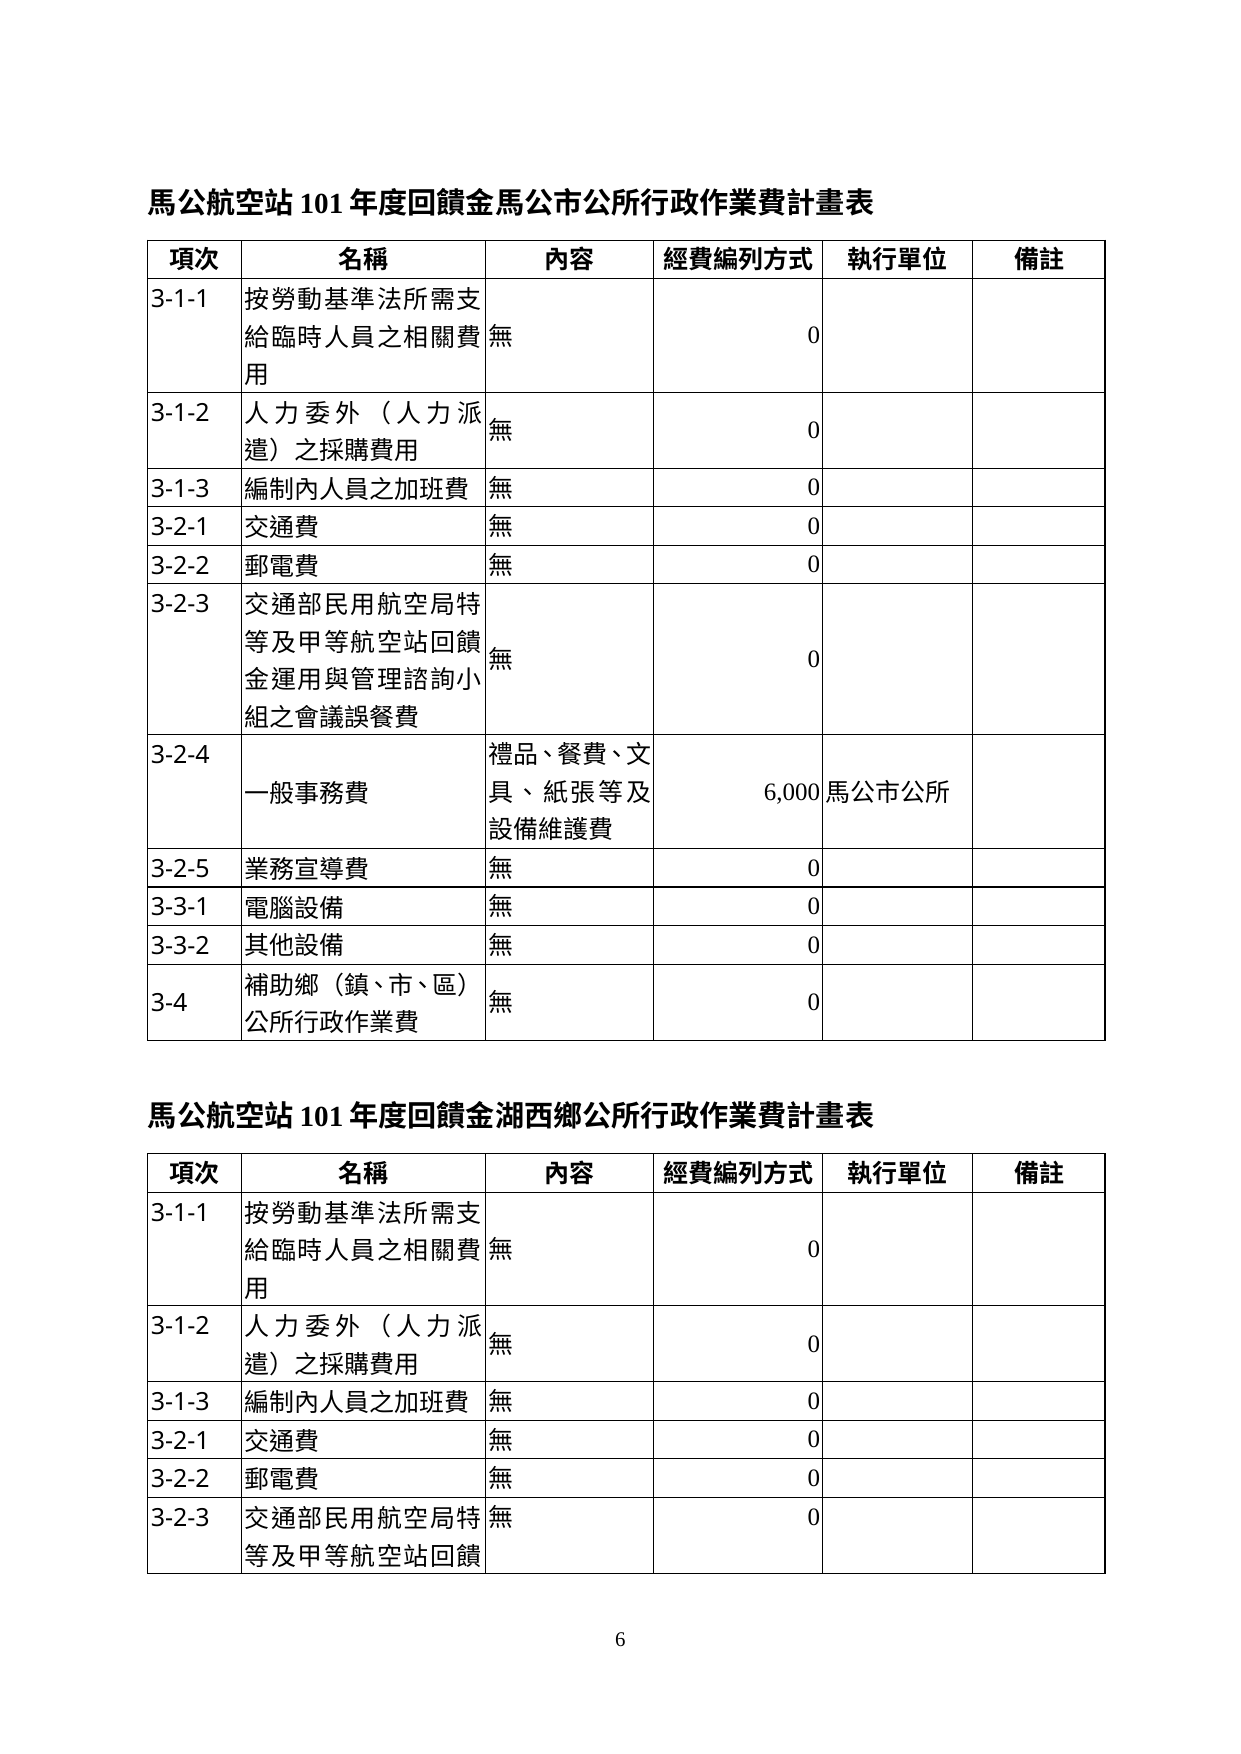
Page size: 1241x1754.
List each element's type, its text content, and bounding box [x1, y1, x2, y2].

table_cell 3-3-2 [148, 926, 241, 963]
table_cell 6,000 [654, 735, 822, 848]
table_header 備註 [973, 1154, 1104, 1192]
table_cell 按勞動基準法所需支給臨時人員之相關費用 [242, 1193, 485, 1305]
text 馬公航空站101年度回饋金馬公市公所行政作業費計畫表 [148, 164, 1092, 239]
table_cell 其他設備 [242, 926, 485, 963]
table_cell 無 [486, 1306, 653, 1381]
table_cell 3-2-2 [148, 1459, 241, 1497]
table_cell [973, 1382, 1104, 1420]
table_cell [973, 926, 1104, 963]
table_cell [823, 1193, 972, 1305]
table_cell 郵電費 [242, 546, 485, 583]
table_header 名稱 [242, 241, 485, 278]
table_cell 補助鄉（鎮、市、區）公所行政作業費 [242, 965, 485, 1039]
table_cell [973, 849, 1104, 886]
table_cell 0 [654, 1498, 822, 1573]
table_header 經費編列方式 [654, 1154, 822, 1192]
table_cell [823, 926, 972, 963]
table_cell [973, 507, 1104, 545]
table_cell 編制內人員之加班費 [242, 1382, 485, 1420]
table_cell 0 [654, 888, 822, 925]
table_header 項次 [148, 241, 241, 278]
table_cell 無 [486, 1193, 653, 1305]
table_cell 0 [654, 1193, 822, 1305]
table_cell 3-1-3 [148, 1382, 241, 1420]
table_cell 0 [654, 1306, 822, 1381]
table_cell 3-2-1 [148, 507, 241, 545]
table_cell 3-2-4 [148, 735, 241, 848]
table_cell 3-2-2 [148, 546, 241, 583]
table_cell 0 [654, 1382, 822, 1420]
table_cell [973, 584, 1104, 734]
table_cell [973, 393, 1104, 468]
table_cell 無 [486, 1498, 653, 1573]
table_cell 3-1-2 [148, 1306, 241, 1381]
table_cell 郵電費 [242, 1459, 485, 1497]
table_cell [823, 1382, 972, 1420]
table_cell [973, 279, 1104, 392]
table_cell 3-1-2 [148, 393, 241, 468]
table_cell 3-1-1 [148, 279, 241, 392]
table_cell 業務宣導費 [242, 849, 485, 886]
table_cell 0 [654, 507, 822, 545]
table_cell 無 [486, 1382, 653, 1420]
table_cell 無 [486, 279, 653, 392]
table_cell 0 [654, 1421, 822, 1458]
table_cell [823, 965, 972, 1039]
table_cell 3-2-3 [148, 1498, 241, 1573]
table_cell 0 [654, 965, 822, 1039]
table_cell [823, 849, 972, 886]
table_cell [973, 965, 1104, 1039]
table_cell 一般事務費 [242, 735, 485, 848]
table_cell [823, 1498, 972, 1573]
table_cell 無 [486, 888, 653, 925]
table_cell 0 [654, 1459, 822, 1497]
table_cell 電腦設備 [242, 888, 485, 925]
table_cell 0 [654, 926, 822, 963]
table_cell 無 [486, 507, 653, 545]
table_cell 無 [486, 1459, 653, 1497]
table_cell [973, 735, 1104, 848]
table_header 名稱 [242, 1154, 485, 1192]
table_cell [973, 546, 1104, 583]
table_cell 無 [486, 584, 653, 734]
table_cell [973, 1498, 1104, 1573]
table_cell 3-2-1 [148, 1421, 241, 1458]
table_cell [823, 1459, 972, 1497]
table_cell 0 [654, 279, 822, 392]
table_cell 交通部民用航空局特等及甲等航空站回饋金運用與管理諮詢小組之會議誤餐費 [242, 584, 485, 734]
table_cell [823, 469, 972, 506]
table_cell [823, 507, 972, 545]
table_header 經費編列方式 [654, 241, 822, 278]
table_header 內容 [486, 241, 653, 278]
table_cell 交通部民用航空局特等及甲等航空站回饋 [242, 1498, 485, 1573]
table_cell 禮品、餐費、文具、紙張等及設備維護費 [486, 735, 653, 848]
table_cell 無 [486, 849, 653, 886]
table_cell [823, 393, 972, 468]
table_cell [973, 1459, 1104, 1497]
table_cell [973, 1306, 1104, 1381]
table_cell 3-3-1 [148, 888, 241, 925]
table_header 執行單位 [823, 241, 972, 278]
table_cell [973, 469, 1104, 506]
table_cell 0 [654, 584, 822, 734]
table_cell 3-2-3 [148, 584, 241, 734]
table_cell 無 [486, 469, 653, 506]
table_cell 編制內人員之加班費 [242, 469, 485, 506]
table_cell [823, 1306, 972, 1381]
table_header 項次 [148, 1154, 241, 1192]
table_cell 無 [486, 926, 653, 963]
table_cell 3-4 [148, 965, 241, 1039]
table_cell 無 [486, 1421, 653, 1458]
table_cell [823, 888, 972, 925]
table_cell 3-1-1 [148, 1193, 241, 1305]
table_cell [823, 279, 972, 392]
table_cell 人力委外（人力派遣）之採購費用 [242, 1306, 485, 1381]
table_cell 3-1-3 [148, 469, 241, 506]
table_cell 人力委外（人力派遣）之採購費用 [242, 393, 485, 468]
table_cell 3-2-5 [148, 849, 241, 886]
table_cell 0 [654, 546, 822, 583]
table_cell 交通費 [242, 1421, 485, 1458]
table_cell 0 [654, 393, 822, 468]
text 馬公航空站101年度回饋金湖西鄉公所行政作業費計畫表 [148, 1078, 1092, 1153]
table_cell 馬公市公所 [823, 735, 972, 848]
table_cell 無 [486, 965, 653, 1039]
table_cell [973, 1421, 1104, 1458]
table_cell [823, 546, 972, 583]
table_header 內容 [486, 1154, 653, 1192]
table_cell [823, 584, 972, 734]
table_header 執行單位 [823, 1154, 972, 1192]
table_cell [973, 888, 1104, 925]
table_cell 0 [654, 469, 822, 506]
table_cell 無 [486, 546, 653, 583]
table_cell [973, 1193, 1104, 1305]
table_header 備註 [973, 241, 1104, 278]
table_cell 交通費 [242, 507, 485, 545]
table_cell [823, 1421, 972, 1458]
table_cell 按勞動基準法所需支給臨時人員之相關費用 [242, 279, 485, 392]
table_cell 0 [654, 849, 822, 886]
table_cell 無 [486, 393, 653, 468]
